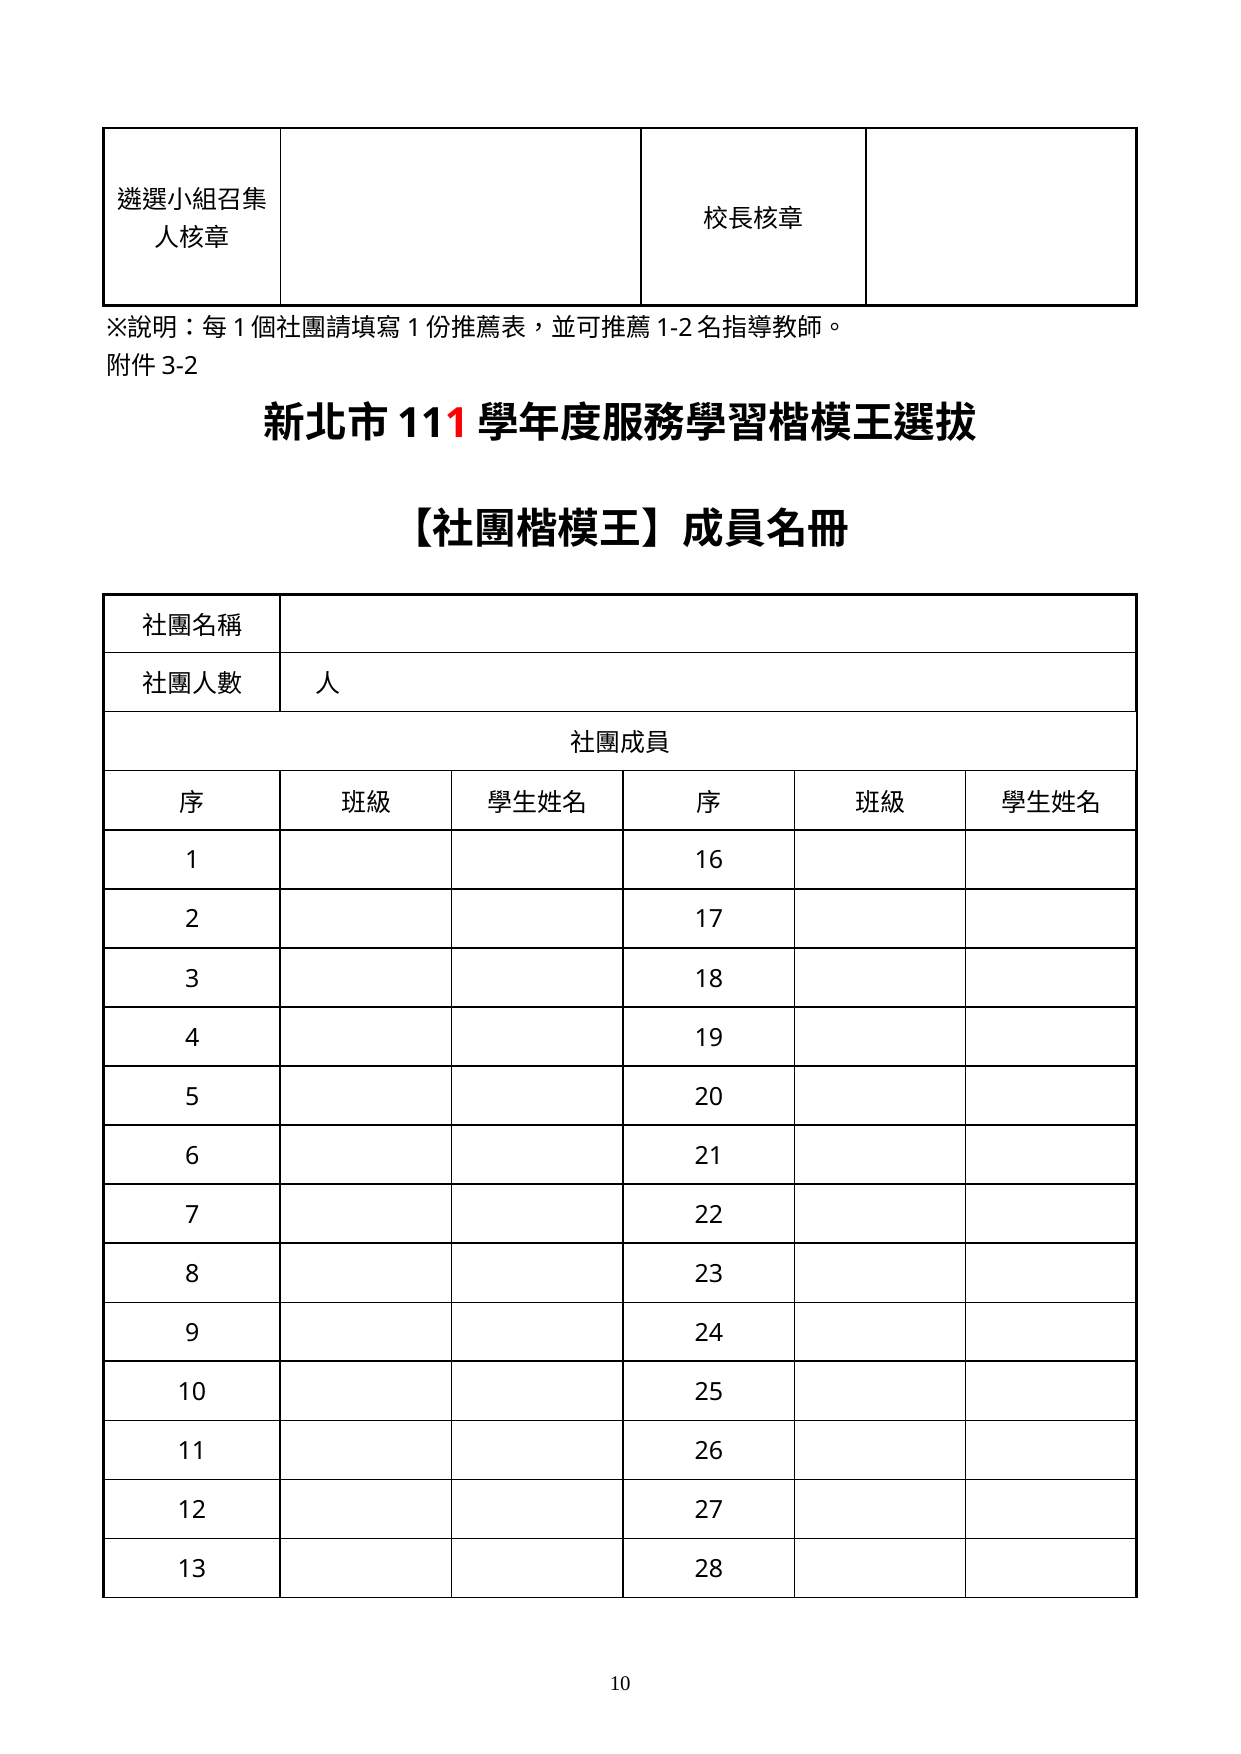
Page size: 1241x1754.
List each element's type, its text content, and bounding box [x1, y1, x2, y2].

table_cell 人 [281, 653, 1135, 711]
table_cell 5 [105, 1067, 279, 1124]
text 新北市111學年度服務學習楷模王選拔 [106, 382, 1134, 457]
table_cell 社團人數 [105, 653, 279, 711]
text 【社團楷模王】成員名冊 [106, 487, 1134, 562]
table_cell 27 [624, 1480, 794, 1538]
table_cell 28 [624, 1539, 794, 1597]
table_cell [795, 1421, 965, 1478]
table_cell [452, 1067, 622, 1124]
table_cell [452, 1362, 622, 1419]
table_cell 24 [624, 1303, 794, 1360]
table_cell 10 [105, 1362, 279, 1419]
table_cell [795, 1362, 965, 1419]
table_cell 25 [624, 1362, 794, 1419]
table_cell [452, 1480, 622, 1538]
table_cell 22 [624, 1185, 794, 1242]
table_cell [795, 831, 965, 888]
table_cell 學生姓名 [966, 771, 1135, 829]
table_cell 4 [105, 1008, 279, 1065]
table_cell [452, 1421, 622, 1478]
table_cell 18 [624, 949, 794, 1006]
table_cell 26 [624, 1421, 794, 1478]
table_cell 16 [624, 831, 794, 888]
table_cell [966, 831, 1135, 888]
table_cell 23 [624, 1244, 794, 1301]
table_cell [966, 949, 1135, 1006]
text 附件3-2 [106, 345, 1134, 382]
table_cell 序 [105, 771, 279, 829]
table_cell [795, 949, 965, 1006]
table_cell [966, 890, 1135, 947]
table_cell [281, 1480, 451, 1538]
table_cell [281, 1362, 451, 1419]
table_cell [452, 1244, 622, 1301]
table_cell [281, 1067, 451, 1124]
table_cell 1 [105, 831, 279, 888]
table_cell 3 [105, 949, 279, 1006]
table_cell [281, 1303, 451, 1360]
table_cell [452, 1126, 622, 1183]
table_cell [281, 1185, 451, 1242]
table_header [281, 596, 1135, 652]
table_cell [966, 1244, 1135, 1301]
table_cell 遴選小組召集人核章 [105, 129, 280, 304]
table_cell 2 [105, 890, 279, 947]
table_cell [795, 1539, 965, 1597]
table_cell [452, 1008, 622, 1065]
table_cell 19 [624, 1008, 794, 1065]
table_cell [966, 1067, 1135, 1124]
table_cell [966, 1539, 1135, 1597]
table_cell [795, 1303, 965, 1360]
table_cell [795, 1067, 965, 1124]
table_cell [966, 1421, 1135, 1478]
table_cell [452, 890, 622, 947]
table_cell [452, 831, 622, 888]
table_cell 社團成員 [105, 712, 1136, 770]
table_cell [281, 1539, 451, 1597]
table_cell [795, 1185, 965, 1242]
table_cell [452, 1303, 622, 1360]
table_cell [966, 1185, 1135, 1242]
table_cell 班級 [281, 771, 451, 829]
table_cell [281, 949, 451, 1006]
table_cell [795, 1126, 965, 1183]
table_cell [281, 1421, 451, 1478]
table_cell 8 [105, 1244, 279, 1301]
table_cell [281, 831, 451, 888]
table_cell 20 [624, 1067, 794, 1124]
table_cell [452, 1539, 622, 1597]
table_cell 校長核章 [642, 129, 865, 304]
table_cell 6 [105, 1126, 279, 1183]
table_cell [966, 1480, 1135, 1538]
table_cell [281, 1008, 451, 1065]
table_cell [281, 129, 640, 304]
table_cell [281, 1244, 451, 1301]
table_cell 班級 [795, 771, 965, 829]
table_cell [966, 1008, 1135, 1065]
table_cell [795, 890, 965, 947]
table_cell [966, 1303, 1135, 1360]
table_cell 9 [105, 1303, 279, 1360]
table_cell [795, 1480, 965, 1538]
table_cell [281, 1126, 451, 1183]
table_cell 12 [105, 1480, 279, 1538]
table_cell 21 [624, 1126, 794, 1183]
table_cell 17 [624, 890, 794, 947]
table_cell 序 [624, 771, 794, 829]
table_cell [452, 949, 622, 1006]
text ※說明：每1個社團請填寫1份推薦表，並可推薦1-2名指導教師。 [106, 307, 1134, 345]
table_cell [966, 1126, 1135, 1183]
table_cell 學生姓名 [452, 771, 622, 829]
table_cell [795, 1244, 965, 1301]
table_cell [966, 1362, 1135, 1419]
table_cell [795, 1008, 965, 1065]
table_cell [452, 1185, 622, 1242]
table_cell 13 [105, 1539, 279, 1597]
table_cell 7 [105, 1185, 279, 1242]
table_header 社團名稱 [105, 596, 279, 652]
table_cell 11 [105, 1421, 279, 1478]
table_cell [867, 129, 1135, 304]
table_cell [281, 890, 451, 947]
